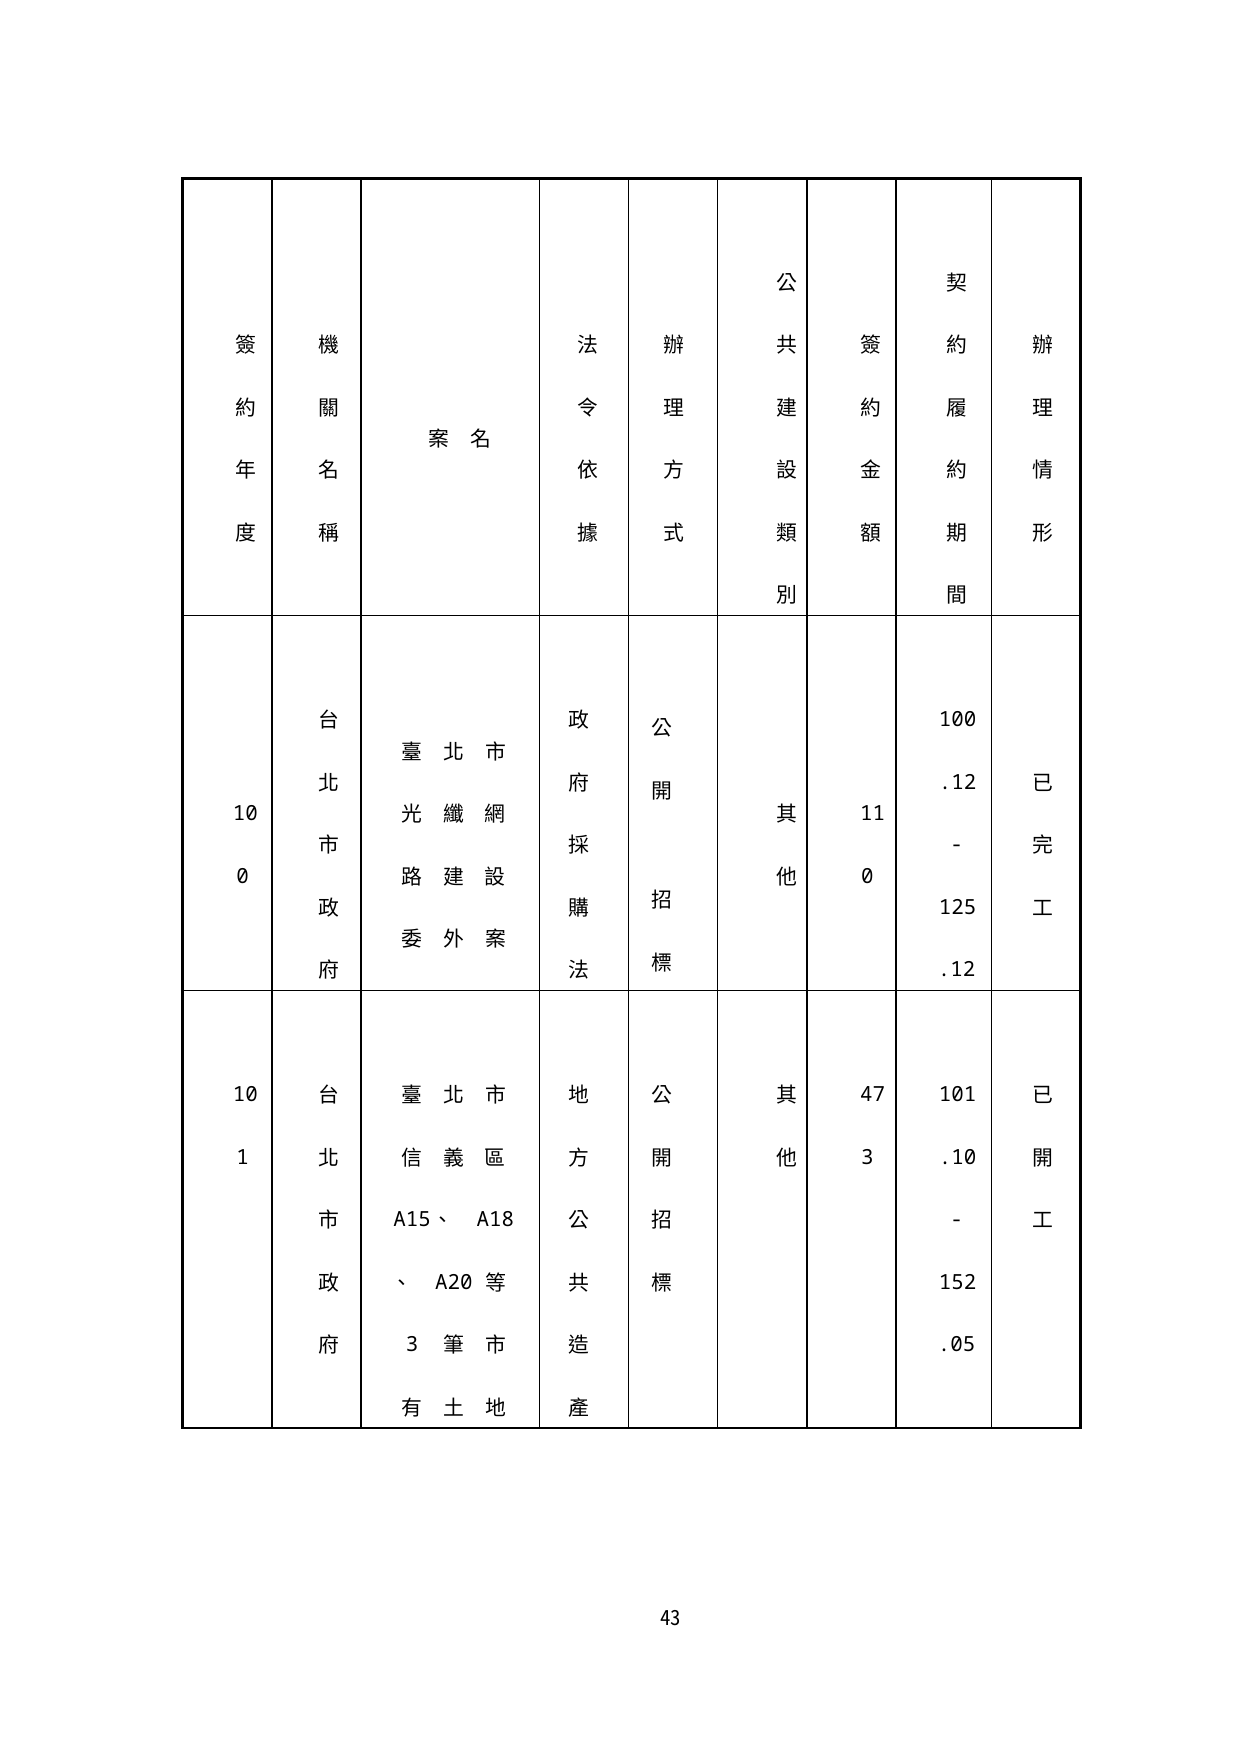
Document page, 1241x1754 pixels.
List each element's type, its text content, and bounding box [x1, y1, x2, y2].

table_header 契約履約期間 [897, 180, 991, 615]
table_cell 臺北市信義區A15、A18、A20等3筆市有土地 [362, 991, 539, 1427]
table_header 機關 名稱 [273, 180, 360, 615]
table_header 案名 [362, 180, 539, 615]
table_cell 其他 [718, 991, 806, 1427]
table_cell 100 [184, 616, 271, 990]
table_header 法令 依據 [540, 180, 628, 615]
table_cell 台北市政府 [273, 616, 360, 990]
table_header 簽約 金額 [808, 180, 895, 615]
table_cell 473 [808, 991, 895, 1427]
table_cell 已完工 [992, 616, 1079, 990]
table_cell 100.12- 125.12 [897, 616, 991, 990]
table_cell 101.10- 152.05 [897, 991, 991, 1427]
table_cell 公開 招標 [629, 616, 717, 990]
table_cell 台北市政府 [273, 991, 360, 1427]
table_cell 臺北市光纖網路建設委外案 [362, 616, 539, 990]
table_header 辦理 情形 [992, 180, 1079, 615]
table_header 簽約 年度 [184, 180, 271, 615]
table_header 辦理 方式 [629, 180, 717, 615]
table_cell 公開 招標 [629, 991, 717, 1427]
table_cell 地方公共造產 [540, 991, 628, 1427]
table_cell 110 [808, 616, 895, 990]
table_cell 政府採購法 [540, 616, 628, 990]
table_cell 已開工 [992, 991, 1079, 1427]
table_cell 101 [184, 991, 271, 1427]
table_header 公共建設類別 [718, 180, 806, 615]
table_cell 其他 [718, 616, 806, 990]
